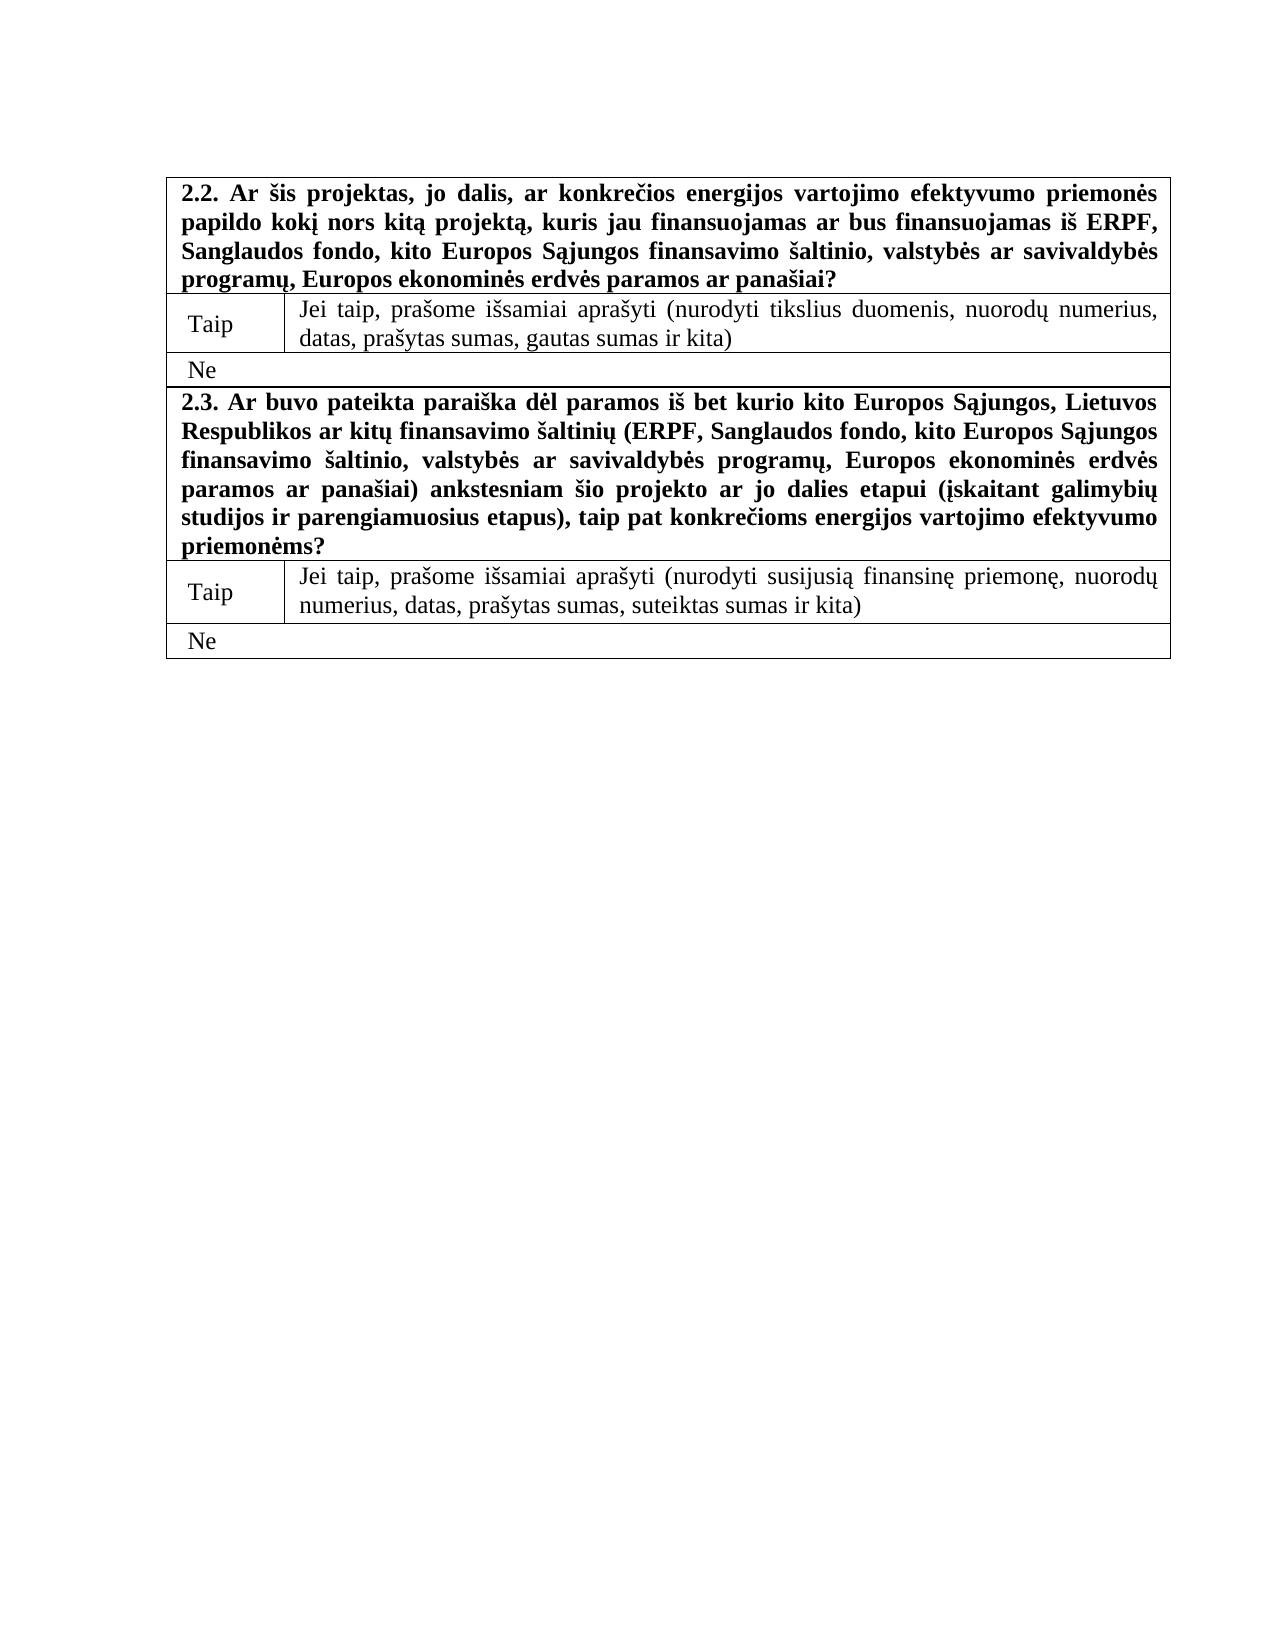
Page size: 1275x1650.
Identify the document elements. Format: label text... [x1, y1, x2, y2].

table_cell 2.3. Ar buvo pateikta paraiška dėl paramos iš bet kurio kito Europos Sąjungos, Lietuvos Respublikos ar kitų finansavimo šaltinių (ERPF, Sanglaudos fondo, kito Europos Sąjungos finansavimo šaltinio, valstybės ar savivaldybės programų, Europos ekonominės erdvės paramos ar panašiai) ankstesniam šio projekto ar jo dalies etapui (įskaitant galimybių studijos ir parengiamuosius etapus), taip pat konkrečioms energijos vartojimo efektyvumo priemonėms? [167, 388, 1170, 560]
table_cell Ne [167, 353, 1170, 386]
table_cell Ne [167, 624, 1170, 657]
table_cell Taip [167, 294, 284, 352]
table_cell Taip [167, 561, 284, 623]
table_cell Jei taip, prašome išsamiai aprašyti (nurodyti susijusią finansinę priemonę, nuorodų numerius, datas, prašytas sumas, suteiktas sumas ir kita) [285, 561, 1170, 623]
table_cell 2.2. Ar šis projektas, jo dalis, ar konkrečios energijos vartojimo efektyvumo priemonės papildo kokį nors kitą projektą, kuris jau finansuojamas ar bus finansuojamas iš ERPF, Sanglaudos fondo, kito Europos Sąjungos finansavimo šaltinio, valstybės ar savivaldybės programų, Europos ekonominės erdvės paramos ar panašiai? [167, 178, 1170, 293]
table_cell Jei taip, prašome išsamiai aprašyti (nurodyti tikslius duomenis, nuorodų numerius, datas, prašytas sumas, gautas sumas ir kita) [285, 294, 1170, 352]
